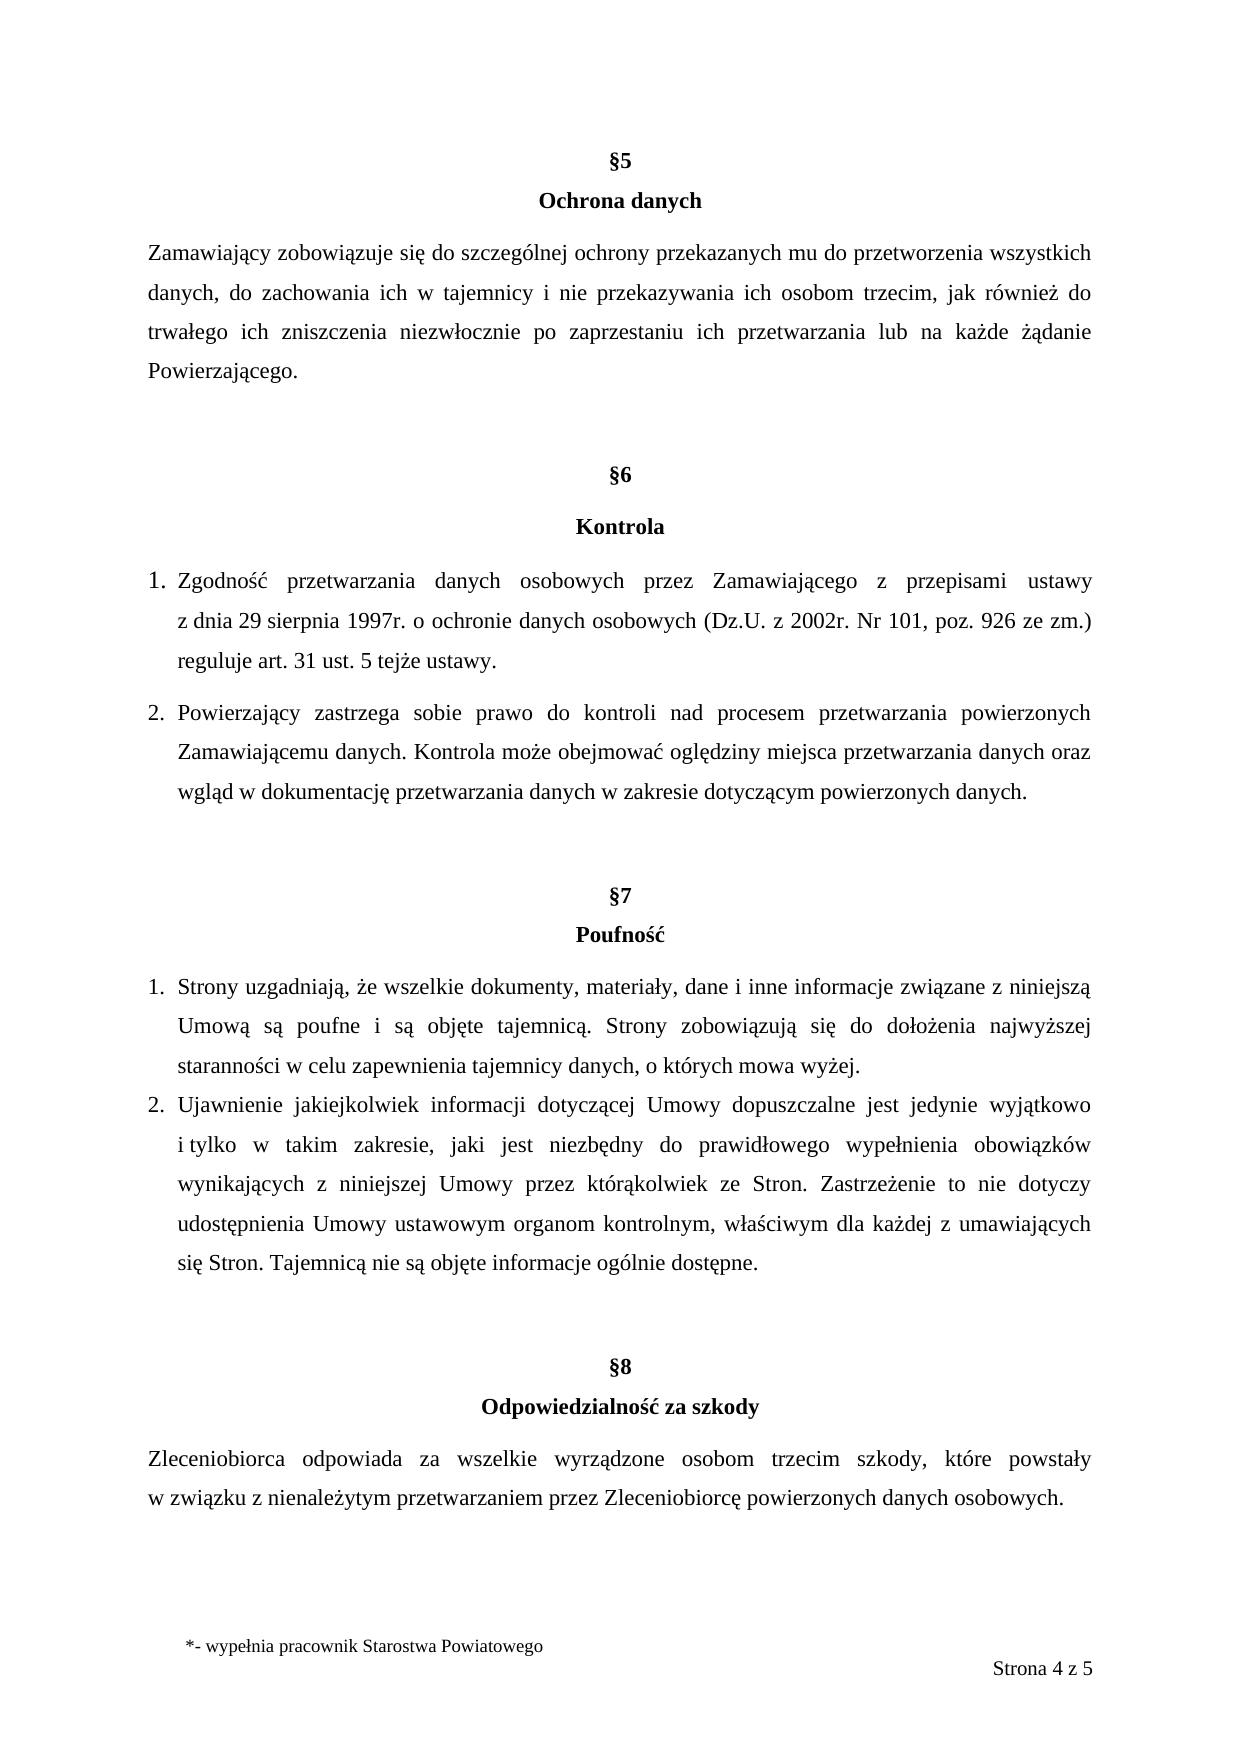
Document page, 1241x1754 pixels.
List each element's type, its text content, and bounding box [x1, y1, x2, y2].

text Zamawiający zobowiązuje się do szczególnej ochrony przekazanych mu do przetworzenia wszystkich danych, do zachowania ich w tajemnicy i nie przekazywania ich osobom trzecim, jak również do trwałego ich zniszczenia niezwłocznie po zaprzestaniu ich przetwarzania lub na każde żądanie Powierzającego. [148, 239, 1093, 384]
list Zgodność przetwarzania danych osobowych przez Zamawiającego z przepisami ustawy z dnia 29 sierpnia 1997r. o ochronie danych osobowych (Dz.U. z 2002r. Nr 101, poz. 926 ze zm.) reguluje art. 31 ust. 5 tejże ustawy. [148, 565, 1093, 673]
text Zleceniobiorca odpowiada za wszelkie wyrządzone osobom trzecim szkody, które powstały w związku z nienależytym przetwarzaniem przez Zleceniobiorcę powierzonych danych osobowych. [148, 1445, 1093, 1511]
text Poufność [148, 921, 1093, 947]
text §7 [148, 882, 1093, 908]
list Strony uzgadniają, że wszelkie dokumenty, materiały, dane i inne informacje związane z niniejszą Umową są poufne i są objęte tajemnicą. Strony zobowiązują się do dołożenia najwyższej staranności w celu zapewnienia tajemnicy danych, o których mowa wyżej. [148, 973, 1093, 1078]
text §5 [148, 148, 1093, 174]
text Kontrola [148, 513, 1093, 540]
text Ochrona danych [148, 187, 1093, 213]
list Powierzający zastrzega sobie prawo do kontroli nad procesem przetwarzania powierzonych Zamawiającemu danych. Kontrola może obejmować oględziny miejsca przetwarzania danych oraz wgląd w dokumentację przetwarzania danych w zakresie dotyczącym powierzonych danych. [148, 699, 1093, 804]
text §8 [148, 1353, 1093, 1380]
list Ujawnienie jakiejkolwiek informacji dotyczącej Umowy dopuszczalne jest jedynie wyjątkowo i tylko w takim zakresie, jaki jest niezbędny do prawidłowego wypełnienia obowiązków wynikających z niniejszej Umowy przez którąkolwiek ze Stron. Zastrzeżenie to nie dotyczy udostępnienia Umowy ustawowym organom kontrolnym, właściwym dla każdej z umawiających się Stron. Tajemnicą nie są objęte informacje ogólnie dostępne. [148, 1092, 1093, 1276]
text §6 [148, 461, 1093, 488]
text Odpowiedzialność za szkody [148, 1393, 1093, 1419]
